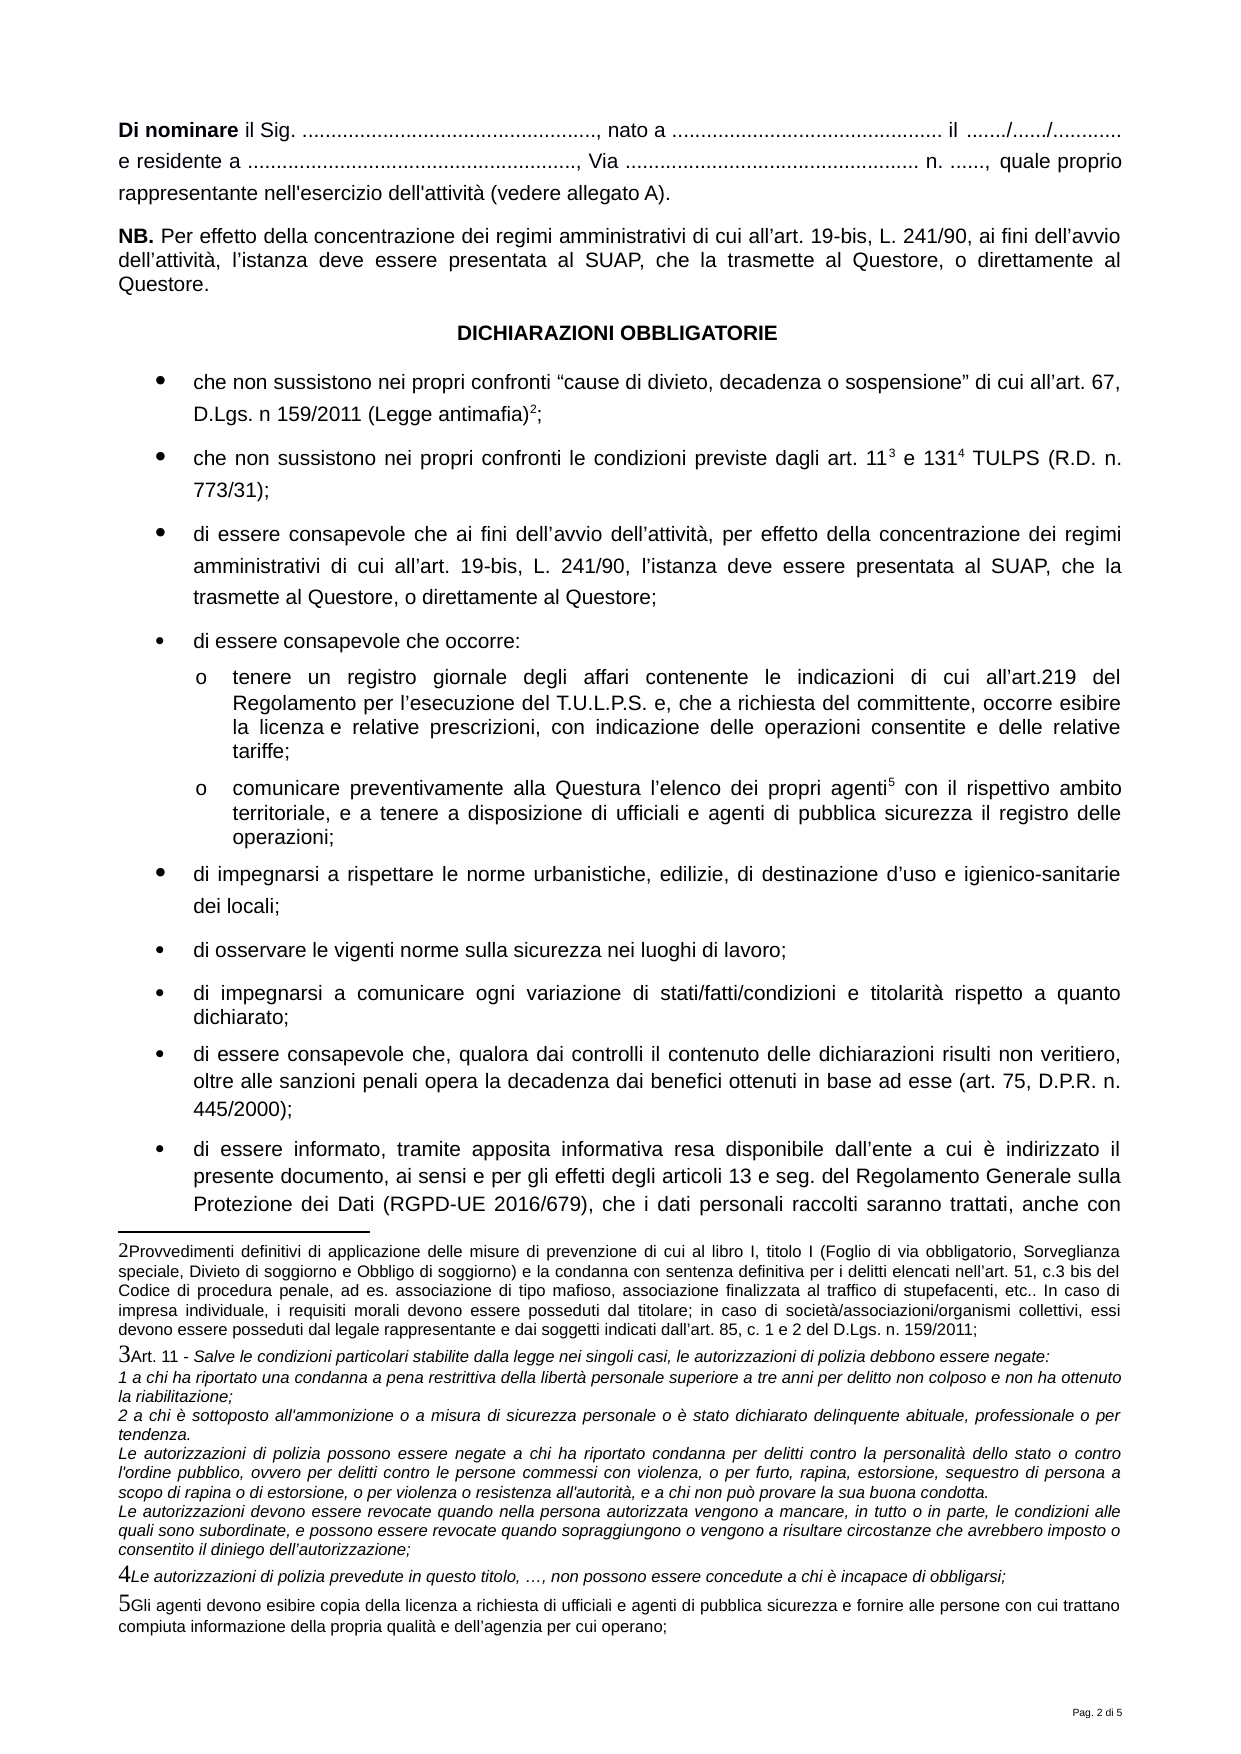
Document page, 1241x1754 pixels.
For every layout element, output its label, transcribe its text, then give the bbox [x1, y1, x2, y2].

list di osservare le vigenti norme sulla sicurezza nei luoghi di lavoro; [156, 937, 1122, 961]
text DICHIARAZIONI OBBLIGATORIE [118, 321, 1122, 345]
list Art. 11 - Salve le condizioni particolari stabilite dalla legge nei singoli casi, le autorizzazioni di polizia debbono essere negate: [118, 1339, 1122, 1367]
list di essere informato, tramite apposita informativa resa disponibile dall’ente a cui è indirizzato il presente documento, ai sensi e per gli effetti degli articoli 13 e seg. del Regolamento Generale sulla Protezione dei Dati (RGPD-UE 2016/679), che i dati personali raccolti saranno trattati, anche con [156, 1137, 1122, 1216]
list di impegnarsi a comunicare ogni variazione di stati/fatti/condizioni e titolarità rispetto a quanto dichiarato; [156, 981, 1122, 1029]
list che non sussistono nei propri confronti “cause di divieto, decadenza o sospensione” di cui all’art. 67, D.Lgs. n 159/2011 (Legge antimafia); [156, 370, 1122, 426]
list Le autorizzazioni di polizia possono essere negate a chi ha riportato condanna per delitti contro la personalità dello stato o contro l'ordine pubblico, ovvero per delitti contro le persone commessi con violenza, o per furto, rapina, estorsione, sequestro di persona a scopo di rapina o di estorsione, o per violenza o resistenza all'autorità, e a chi non può provare la sua buona condotta. [118, 1444, 1122, 1502]
list di essere consapevole che occorre: [156, 628, 1122, 653]
text NB. Per effetto della concentrazione dei regimi amministrativi di cui all’art. 19-bis, L. 241/90, ai fini dell’avvio dell’attività, l’istanza deve essere presentata al SUAP, che la trasmette al Questore, o direttamente al Questore. [118, 224, 1122, 296]
list di essere consapevole che, qualora dai controlli il contenuto delle dichiarazioni risulti non veritiero, oltre alle sanzioni penali opera la decadenza dai benefici ottenuti in base ad esse (art. 75, D.P.R. n. 445/2000); [156, 1042, 1122, 1121]
list 1 a chi ha riportato una condanna a pena restrittiva della libertà personale superiore a tre anni per delitto non colposo e non ha ottenuto la riabilitazione; [118, 1367, 1122, 1406]
list Le autorizzazioni di polizia prevedute in questo titolo, …, non possono essere concedute a chi è incapace di obbligarsi; [118, 1559, 1122, 1588]
list Gli agenti devono esibire copia della licenza a richiesta di ufficiali e agenti di pubblica sicurezza e fornire alle persone con cui trattano compiuta informazione della propria qualità e dell’agenzia per cui operano; [118, 1588, 1122, 1636]
list 2 a chi è sottoposto all'ammonizione o a misura di sicurezza personale o è stato dichiarato delinquente abituale, professionale o per tendenza. [118, 1406, 1122, 1444]
list di essere consapevole che ai fini dell’avvio dell’attività, per effetto della concentrazione dei regimi amministrativi di cui all’art. 19-bis, L. 241/90, l’istanza deve essere presentata al SUAP, che la trasmette al Questore, o direttamente al Questore; [156, 522, 1122, 609]
list Provvedimenti definitivi di applicazione delle misure di prevenzione di cui al libro I, titolo I (Foglio di via obbligatorio, Sorveglianza speciale, Divieto di soggiorno e Obbligo di soggiorno) e la condanna con sentenza definitiva per i delitti elencati nell’art. 51, c.3 bis del Codice di procedura penale, ad es. associazione di tipo mafioso, associazione finalizzata al traffico di stupefacenti, etc.. In caso di impresa individuale, i requisiti morali devono essere posseduti dal titolare; in caso di società/associazioni/organismi collettivi, essi devono essere posseduti dal legale rappresentante e dai soggetti indicati dall’art. 85, c. 1 e 2 del D.Lgs. n. 159/2011; [118, 1238, 1122, 1339]
list che non sussistono nei propri confronti le condizioni previste dagli art. 11 e 131 TULPS (R.D. n. 773/31); [156, 446, 1122, 502]
list di impegnarsi a rispettare le norme urbanistiche, edilizie, di destinazione d’uso e igienico-sanitarie dei locali; [156, 862, 1122, 918]
list tenere un registro giornale degli affari contenente le indicazioni di cui all’art.219 del Regolamento per l’esecuzione del T.U.L.P.S. e, che a richiesta del committente, occorre esibire la licenza e relative prescrizioni, con indicazione delle operazioni consentite e delle relative tariffe; [195, 665, 1122, 763]
text Di nominare il Sig. ..................................................., nato a ............................................... il ......./....../............ e residente a ........................................................., Via ................................................... n. ......, quale proprio rappresentante nell'esercizio dell'attività (vedere allegato A). [118, 118, 1122, 204]
list comunicare preventivamente alla Questura l’elenco dei propri agenti con il rispettivo ambito territoriale, e a tenere a disposizione di ufficiali e agenti di pubblica sicurezza il registro delle operazioni; [195, 775, 1122, 849]
list Le autorizzazioni devono essere revocate quando nella persona autorizzata vengono a mancare, in tutto o in parte, le condizioni alle quali sono subordinate, e possono essere revocate quando sopraggiungono o vengono a risultare circostanze che avrebbero imposto o consentito il diniego dell’autorizzazione; [118, 1502, 1122, 1559]
